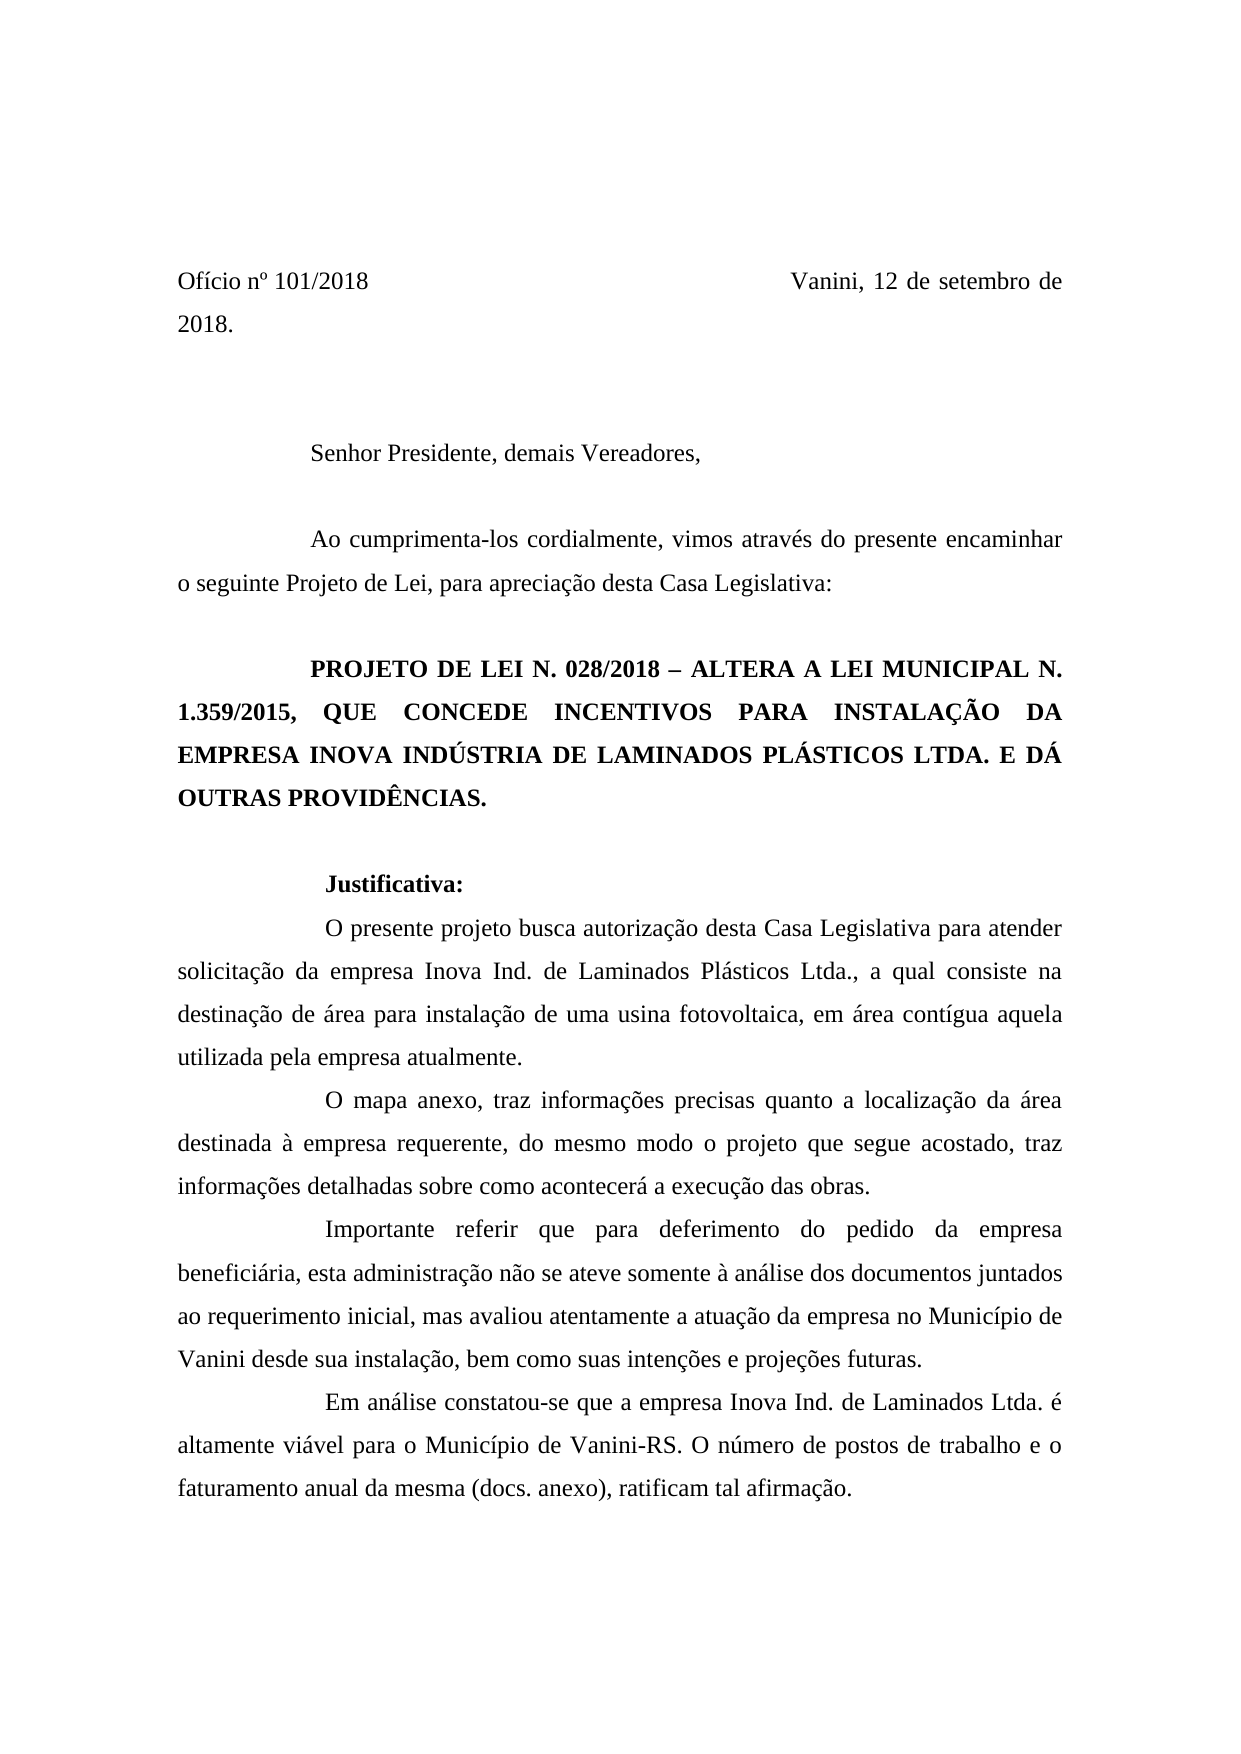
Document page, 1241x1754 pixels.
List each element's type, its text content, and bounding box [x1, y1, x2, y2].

text Ofício nº 101/2018 Vanini, 12 de setembro de 2018. [177, 266, 1063, 338]
text Ao cumprimenta-los cordialmente, vimos através do presente encaminhar o seguinte Projeto de Lei, para apreciação desta Casa Legislativa: [177, 524, 1063, 596]
text Projeto de lei n. 028/2018 – ALTERA A LEI MUNICIPAL N. 1.359/2015, QUE CONCEDE INCENTIVOS PARA INSTALAÇÃO DA EMPRESA INOVA INDÚSTRIA DE LAMINADOS PLÁSTICOS LTDA. E DÁ OUTRAS PROVIDÊNCIAS. [177, 654, 1063, 812]
text O mapa anexo, traz informações precisas quanto a localização da área destinada à empresa requerente, do mesmo modo o projeto que segue acostado, traz informações detalhadas sobre como acontecerá a execução das obras. [177, 1085, 1063, 1200]
text Em análise constatou-se que a empresa Inova Ind. de Laminados Ltda. é altamente viável para o Município de Vanini-RS. O número de postos de trabalho e o faturamento anual da mesma (docs. anexo), ratificam tal afirmação. [177, 1387, 1063, 1502]
text Importante referir que para deferimento do pedido da empresa beneficiária, esta administração não se ateve somente à análise dos documentos juntados ao requerimento inicial, mas avaliou atentamente a atuação da empresa no Município de Vanini desde sua instalação, bem como suas intenções e projeções futuras. [177, 1214, 1063, 1373]
text O presente projeto busca autorização desta Casa Legislativa para atender solicitação da empresa Inova Ind. de Laminados Plásticos Ltda., a qual consiste na destinação de área para instalação de uma usina fotovoltaica, em área contígua aquela utilizada pela empresa atualmente. [177, 913, 1063, 1071]
text Justificativa: [177, 869, 1063, 898]
text Senhor Presidente, demais Vereadores, [177, 438, 1063, 467]
